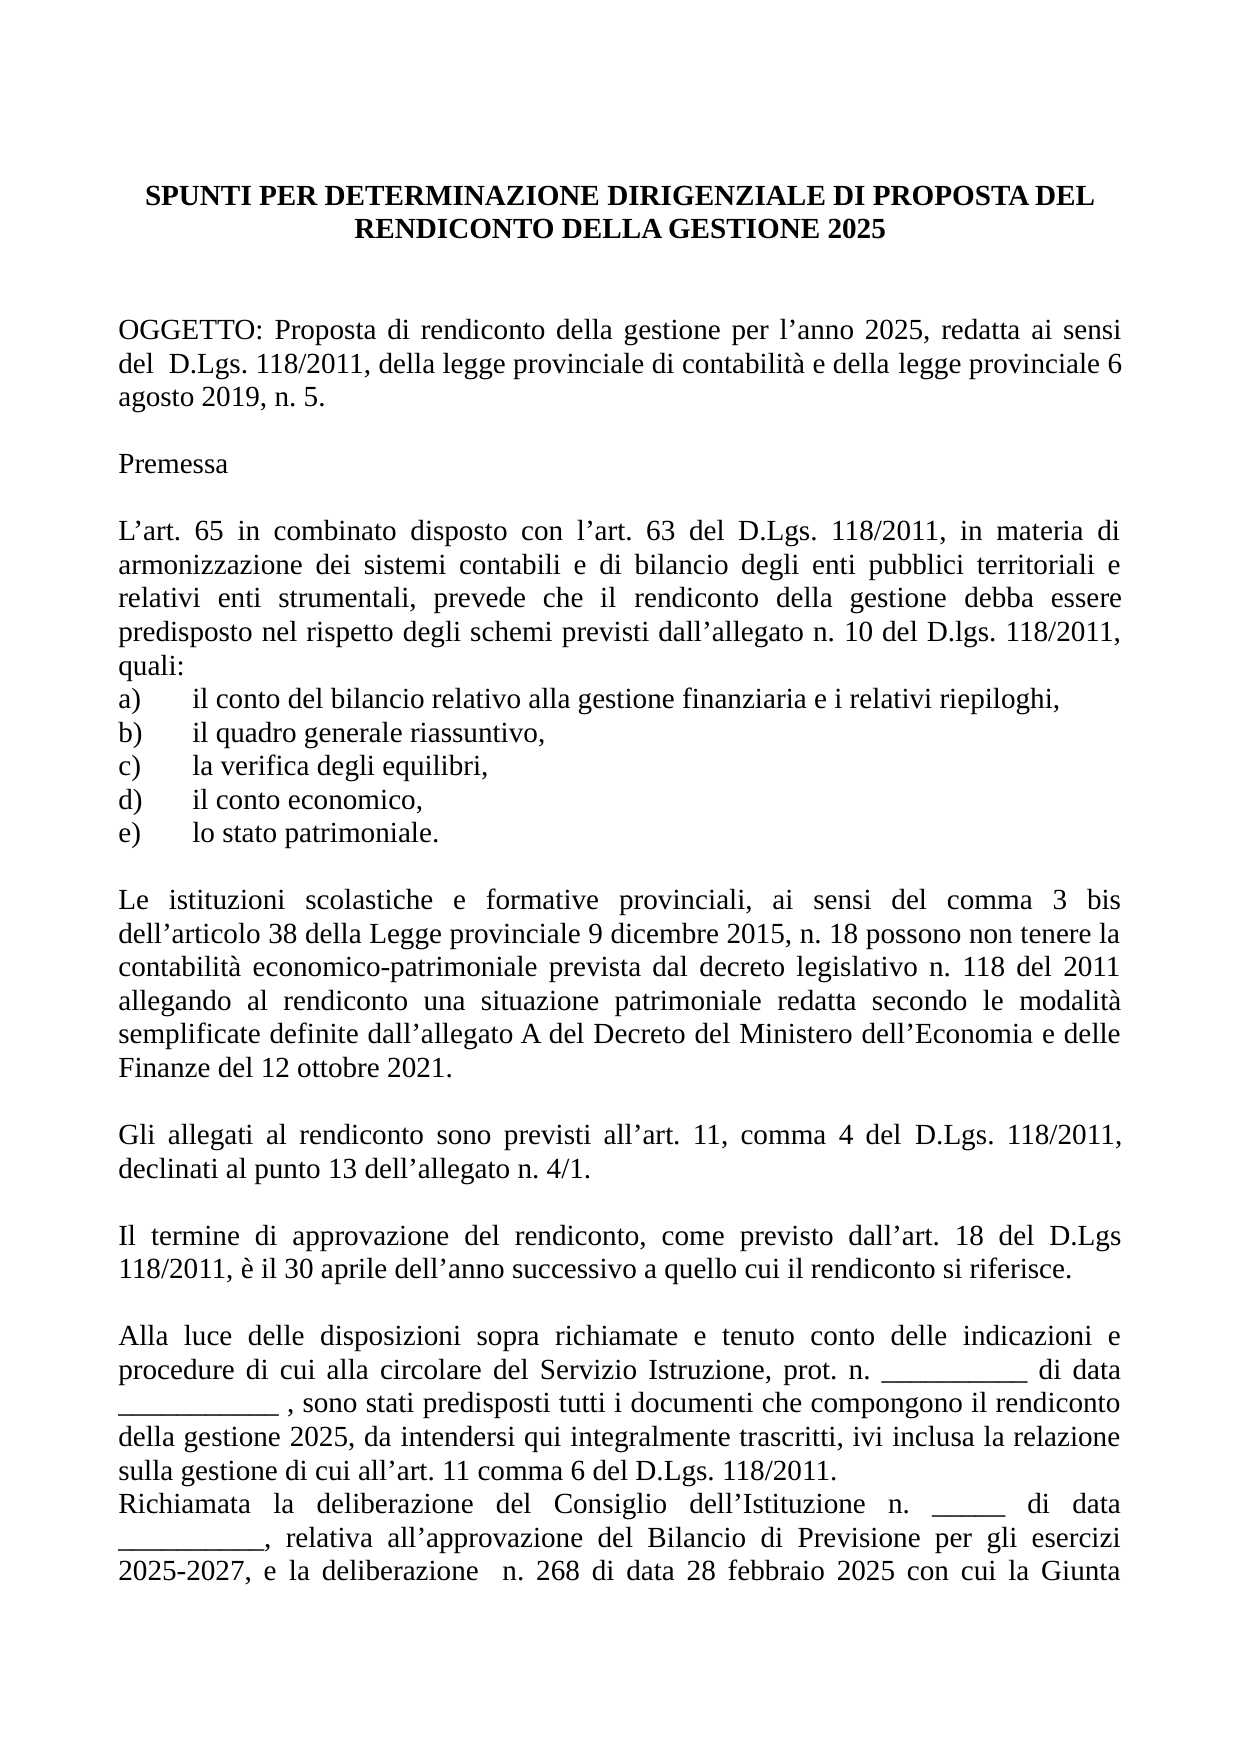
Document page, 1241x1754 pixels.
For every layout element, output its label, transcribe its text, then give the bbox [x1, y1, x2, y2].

text b) il quadro generale riassuntivo, [118, 715, 1122, 748]
text c) la verifica degli equilibri, [118, 748, 1122, 782]
text Le istituzioni scolastiche e formative provinciali, ai sensi del comma 3 bis dell’articolo 38 della Legge provinciale 9 dicembre 2015, n. 18 possono non tenere la contabilità economico-patrimoniale prevista dal decreto legislativo n. 118 del 2011 allegando al rendiconto una situazione patrimoniale redatta secondo le modalità semplificate definite dall’allegato A del Decreto del Ministero dell’Economia e delle Finanze del 12 ottobre 2021. [118, 882, 1122, 1084]
text e) lo stato patrimoniale. [118, 815, 1122, 849]
text a) il conto del bilancio relativo alla gestione finanziaria e i relativi riepiloghi, [118, 681, 1122, 715]
text Richiamata la deliberazione del Consiglio dell’Istituzione n. _____ di data __________, relativa all’approvazione del Bilancio di Previsione per gli esercizi 2025-2027, e la deliberazione n. 268 di data 28 febbraio 2025 con cui la Giunta [118, 1486, 1122, 1587]
text OGGETTO: Proposta di rendiconto della gestione per l’anno 2025, redatta ai sensi del D.Lgs. 118/2011, della legge provinciale di contabilità e della legge provinciale 6 agosto 2019, n. 5. [118, 312, 1122, 413]
text SPUNTI PER DETERMINAZIONE DIRIGENZIALE DI PROPOSTA DEL RENDICONTO DELLA GESTIONE 2025 [118, 178, 1122, 245]
text Il termine di approvazione del rendiconto, come previsto dall’art. 18 del D.Lgs 118/2011, è il 30 aprile dell’anno successivo a quello cui il rendiconto si riferisce. [118, 1218, 1122, 1285]
text d) il conto economico, [118, 782, 1122, 815]
text Premessa [118, 446, 1122, 480]
text Gli allegati al rendiconto sono previsti all’art. 11, comma 4 del D.Lgs. 118/2011, declinati al punto 13 dell’allegato n. 4/1. [118, 1117, 1122, 1184]
text Alla luce delle disposizioni sopra richiamate e tenuto conto delle indicazioni e procedure di cui alla circolare del Servizio Istruzione, prot. n. __________ di data ___________ , sono stati predisposti tutti i documenti che compongono il rendiconto della gestione 2025, da intendersi qui integralmente trascritti, ivi inclusa la relazione sulla gestione di cui all’art. 11 comma 6 del D.Lgs. 118/2011. [118, 1318, 1122, 1486]
text L’art. 65 in combinato disposto con l’art. 63 del D.Lgs. 118/2011, in materia di armonizzazione dei sistemi contabili e di bilancio degli enti pubblici territoriali e relativi enti strumentali, prevede che il rendiconto della gestione debba essere predisposto nel rispetto degli schemi previsti dall’allegato n. 10 del D.lgs. 118/2011, quali: [118, 513, 1122, 681]
